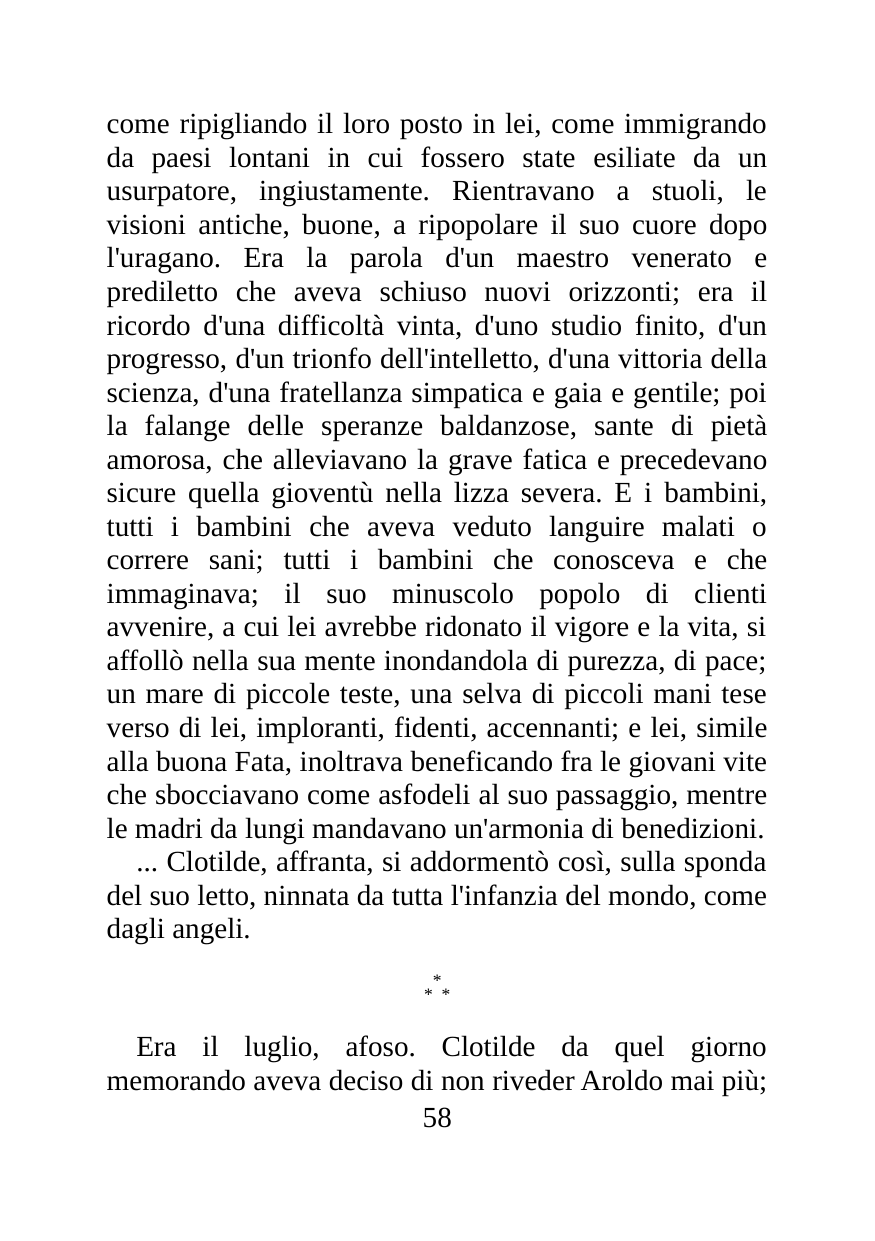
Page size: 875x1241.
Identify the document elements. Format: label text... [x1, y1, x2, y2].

text Era il luglio, afoso. Clotilde da quel giorno memorando aveva deciso di non riveder Aroldo mai più; [106, 1029, 768, 1097]
text ... Clotilde, affranta, si addormentò così, sulla sponda del suo letto, ninnata da tutta l'infanzia del mondo, come dagli angeli. [106, 844, 768, 945]
text *** [106, 970, 768, 1004]
text come ripigliando il loro posto in lei, come immigrando da paesi lontani in cui fossero state esiliate da un usurpatore, ingiustamente. Rientravano a stuoli, le visioni antiche, buone, a ripopolare il suo cuore dopo l'uragano. Era la parola d'un maestro venerato e prediletto che aveva schiuso nuovi orizzonti; era il ricordo d'una difficoltà vinta, d'uno studio finito, d'un progresso, d'un trionfo dell'intelletto, d'una vittoria della scienza, d'una fratellanza simpatica e gaia e gentile; poi la falange delle speranze baldanzose, sante di pietà amorosa, che alleviavano la grave fatica e precedevano sicure quella gioventù nella lizza severa. E i bambini, tutti i bambini che aveva veduto languire malati o correre sani; tutti i bambini che conosceva e che immaginava; il suo minuscolo popolo di clienti avvenire, a cui lei avrebbe ridonato il vigore e la vita, si affollò nella sua mente inondandola di purezza, di pace; un mare di piccole teste, una selva di piccoli mani tese verso di lei, imploranti, fidenti, accennanti; e lei, simile alla buona Fata, inoltrava beneficando fra le giovani vite che sbocciavano come asfodeli al suo passaggio, mentre le madri da lungi mandavano un'armonia di benedizioni. [106, 106, 768, 844]
